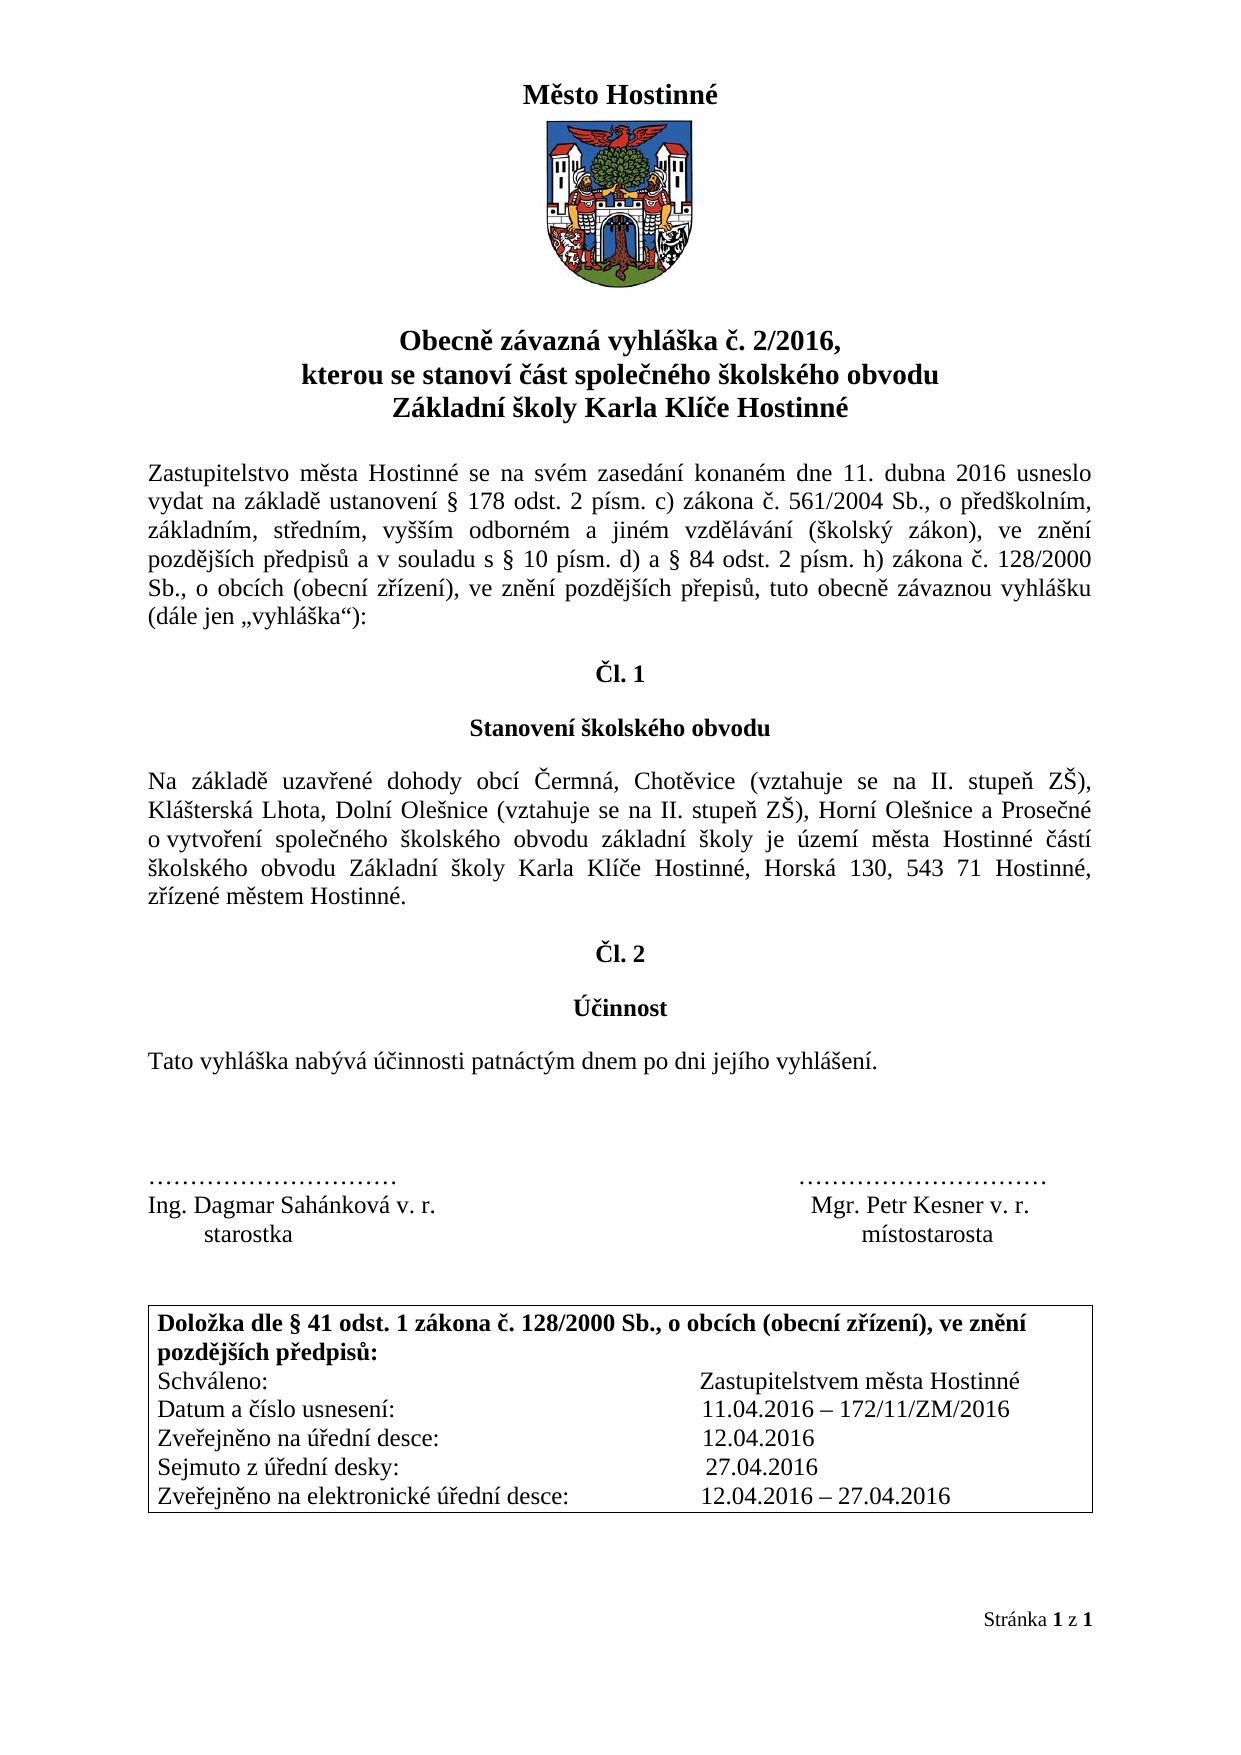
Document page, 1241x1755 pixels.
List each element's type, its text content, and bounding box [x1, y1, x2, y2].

text ………………………… ………………………… [148, 1161, 1093, 1190]
text Město Hostinné [148, 77, 1093, 110]
text Zveřejněno na úřední desce: 12.04.2016 [149, 1420, 1092, 1449]
text Obecně závazná vyhláška č. 2/2016, [148, 323, 1093, 357]
text Stanovení školského obvodu [148, 713, 1093, 741]
text Zastupitelstvo města Hostinné se na svém zasedání konaném dne 11. dubna 2016 usneslo vydat na základě ustanovení § 178 odst. 2 písm. c) zákona č. 561/2004 Sb., o předškolním, základním, středním, vyšším odborném a jiném vzdělávání (školský zákon), ve znění pozdějších předpisů a v souladu s § 10 písm. d) a § 84 odst. 2 písm. h) zákona č. 128/2000 Sb., o obcích (obecní zřízení), ve znění pozdějších přepisů, tuto obecně závaznou vyhlášku (dále jen „vyhláška“): [148, 458, 1093, 630]
text Účinnost [148, 993, 1093, 1021]
text kterou se stanoví část společného školského obvodu [148, 357, 1093, 391]
text Čl. 2 [148, 939, 1093, 968]
text Schváleno: Zastupitelstvem města Hostinné [149, 1363, 1092, 1391]
text Zveřejněno na elektronické úřední desce: 12.04.2016 – 27.04.2016 [149, 1478, 1092, 1512]
text Základní školy Karla Klíče Hostinné [148, 391, 1093, 424]
text Sejmuto z úřední desky: 27.04.2016 [149, 1449, 1092, 1478]
text Tato vyhláška nabývá účinnosti patnáctým dnem po dni jejího vyhlášení. [148, 1046, 1093, 1075]
text starostka místostarosta [148, 1219, 1093, 1248]
text Doložka dle § 41 odst. 1 zákona č. 128/2000 Sb., o obcích (obecní zřízení), ve znění [149, 1306, 1092, 1334]
text pozdějších předpisů: [149, 1334, 1092, 1363]
text Ing. Dagmar Sahánková v. r. Mgr. Petr Kesner v. r. [148, 1190, 1093, 1219]
text Čl. 1 [148, 659, 1093, 688]
text Datum a číslo usnesení: 11.04.2016 – 172/11/ZM/2016 [149, 1391, 1092, 1420]
text Na základě uzavřené dohody obcí Čermná, Chotěvice (vztahuje se na II. stupeň ZŠ), Klášterská Lhota, Dolní Olešnice (vztahuje se na II. stupeň ZŠ), Horní Olešnice a Prosečné o vytvoření společného školského obvodu základní školy je území města Hostinné částí školského obvodu Základní školy Karla Klíče Hostinné, Horská 130, 543 71 Hostinné, zřízené městem Hostinné. [148, 766, 1093, 910]
